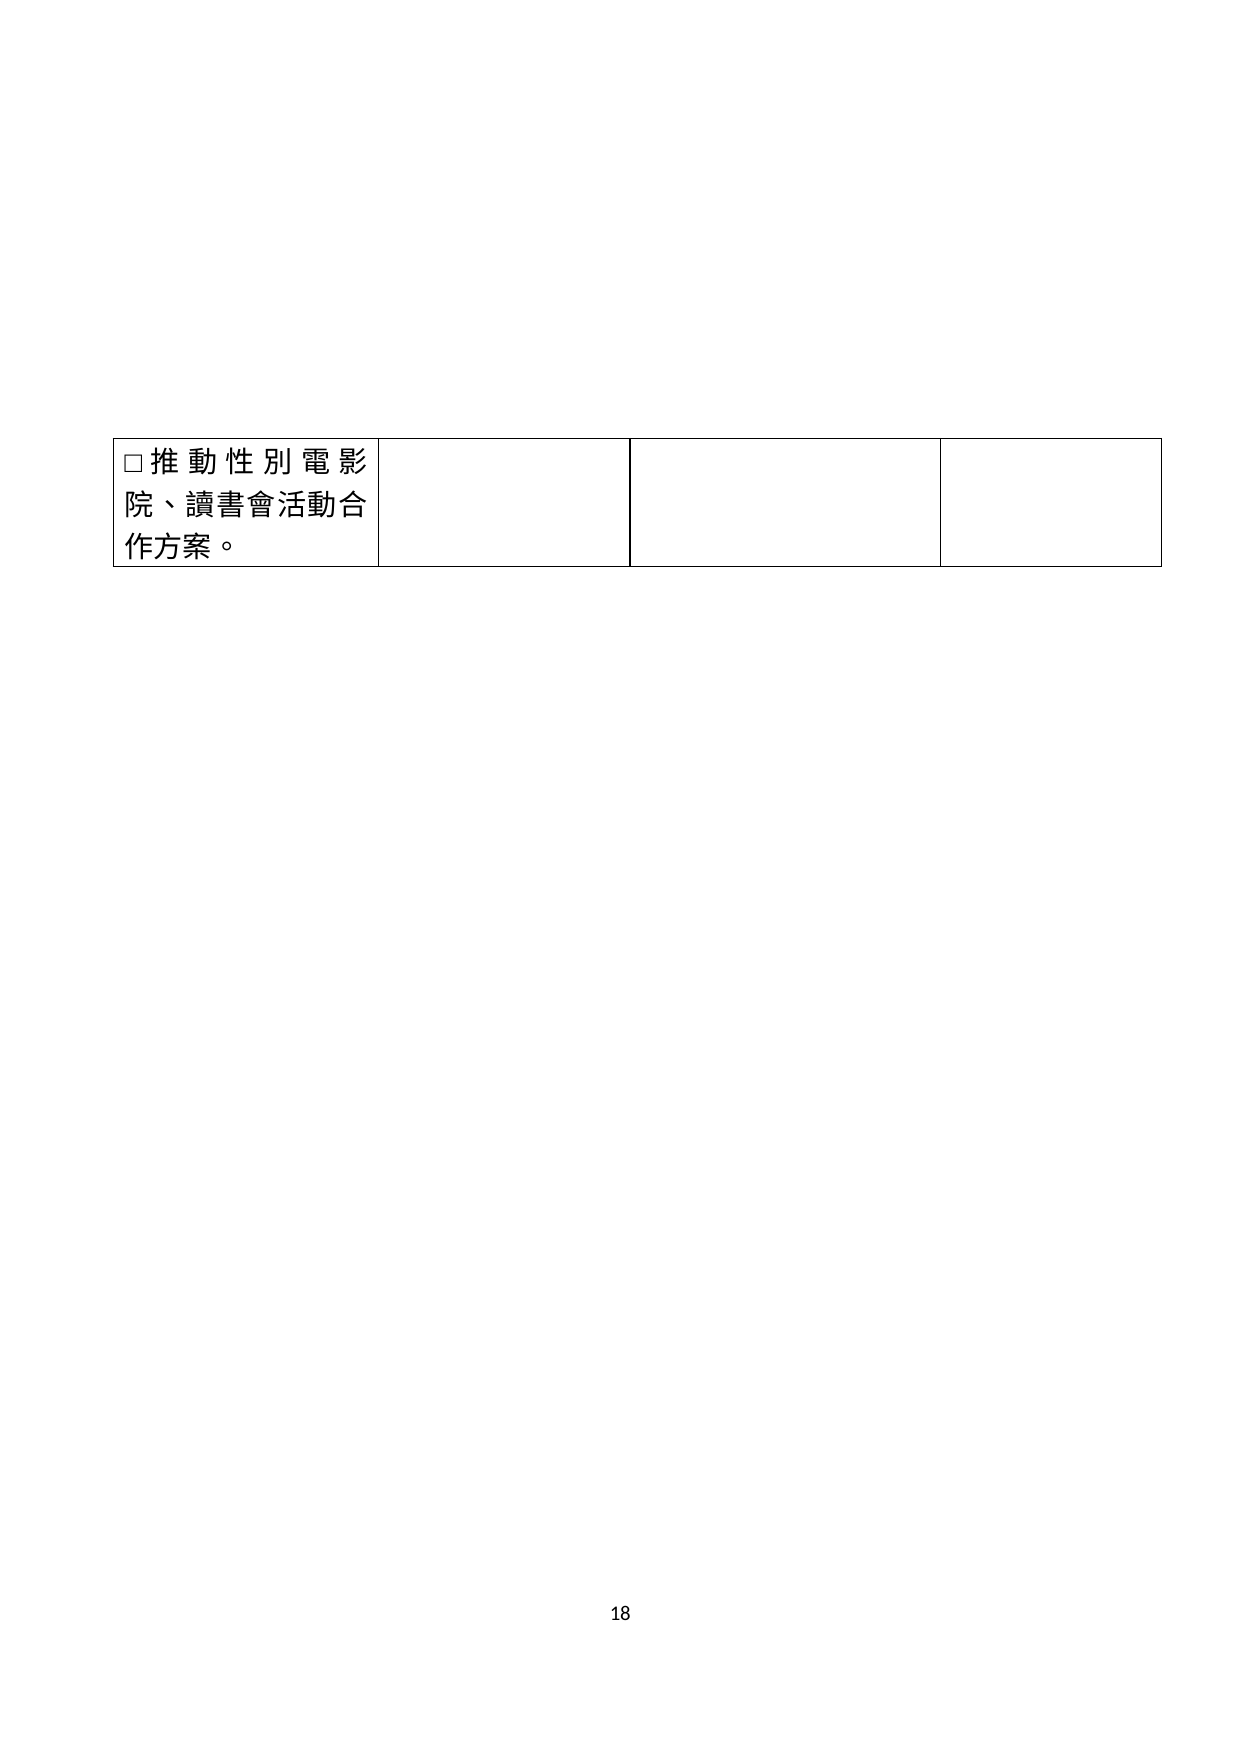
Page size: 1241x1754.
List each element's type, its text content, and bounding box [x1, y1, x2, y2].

table_cell [941, 439, 1161, 566]
table_cell [631, 439, 940, 566]
table_cell [379, 439, 629, 566]
table_cell □推動性別電影院、讀書會活動合作方案。 [114, 439, 378, 566]
